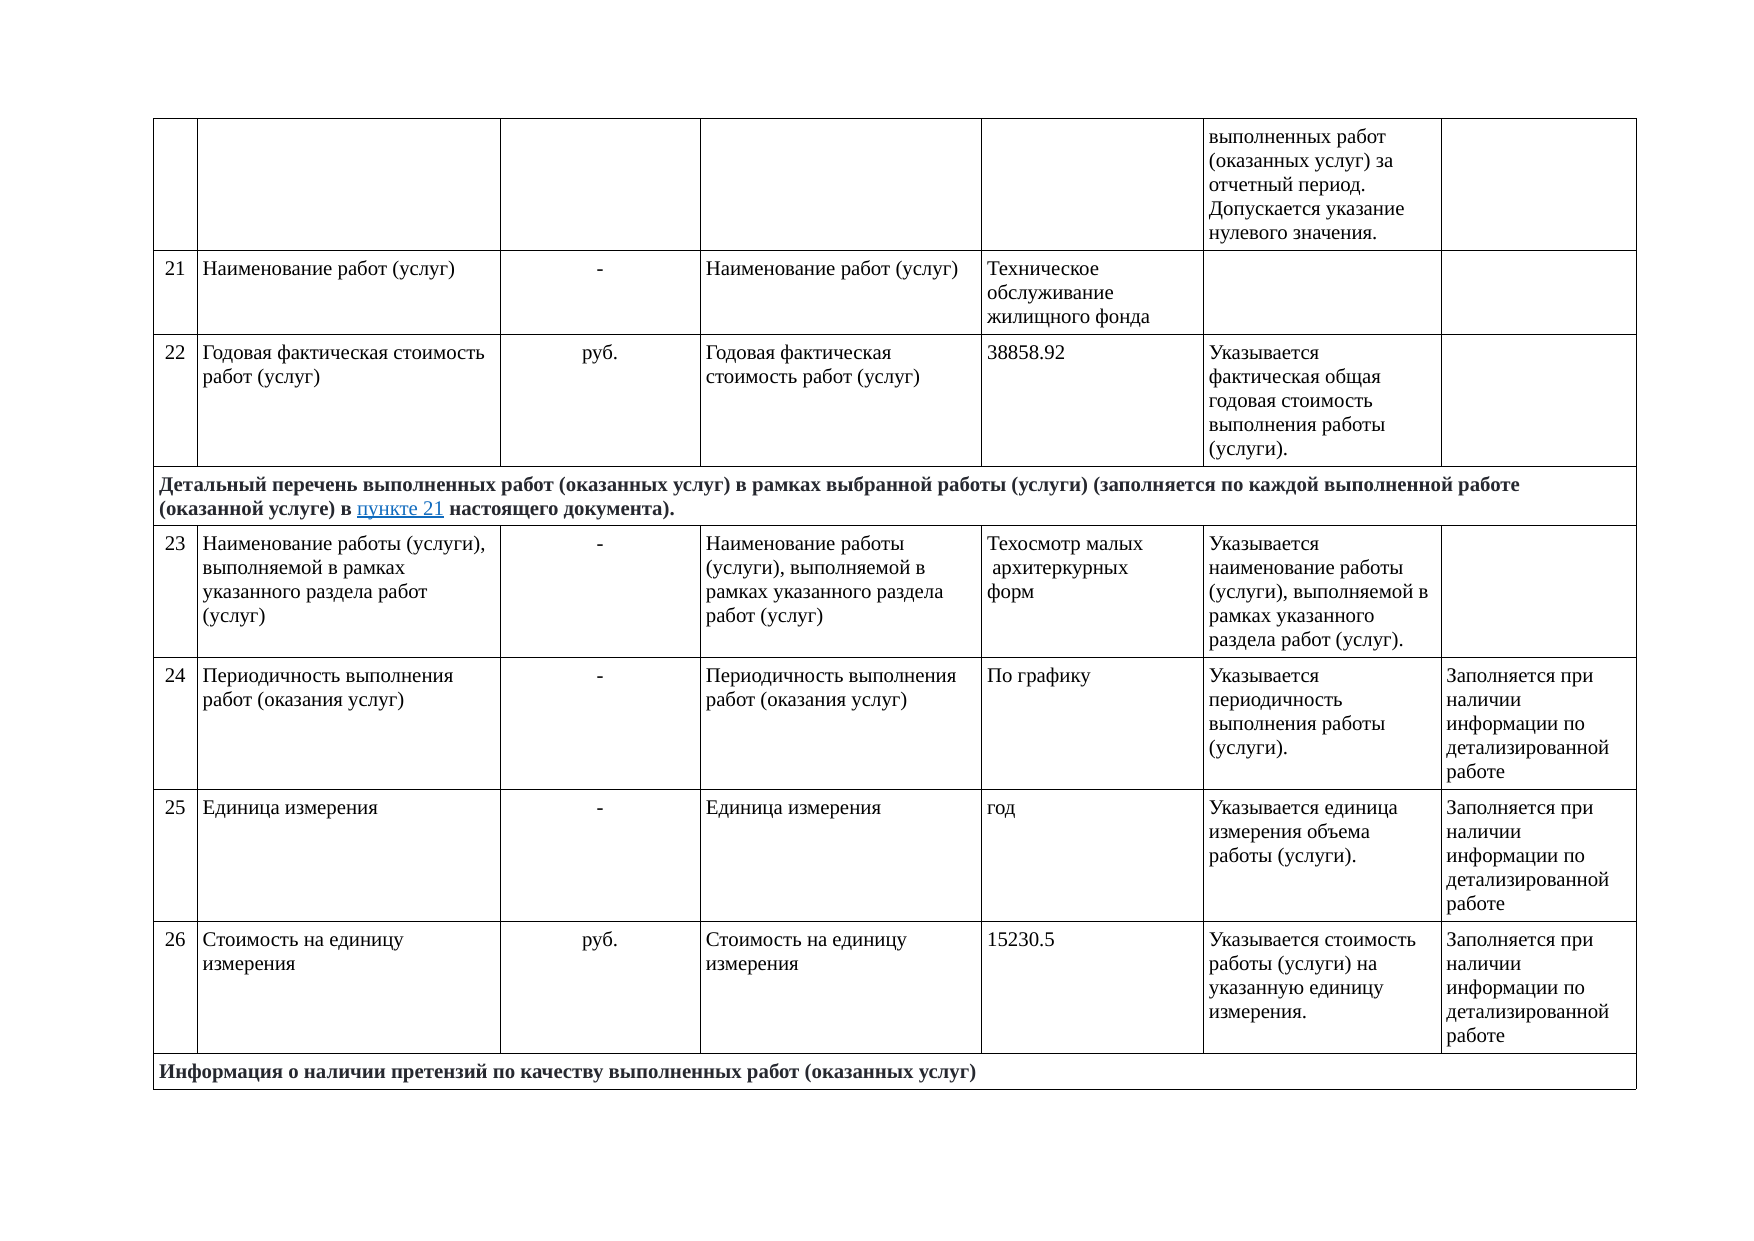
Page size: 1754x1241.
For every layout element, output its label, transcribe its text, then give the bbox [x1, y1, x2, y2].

table_cell 22 [154, 335, 197, 466]
table_cell По графику [982, 658, 1203, 789]
table_cell 26 [154, 922, 197, 1053]
table_cell 24 [154, 658, 197, 789]
table_cell Техническое обслуживание жилищного фонда [982, 251, 1203, 334]
table_cell [1204, 251, 1441, 334]
table_cell Единица измерения [198, 790, 500, 921]
table_cell Наименование работы (услуги), выполняемой в рамках указанного раздела работ (услуг) [701, 526, 981, 657]
table_cell Годовая фактическая стоимость работ (услуг) [198, 335, 500, 466]
table_cell Периодичность выполнения работ (оказания услуг) [701, 658, 981, 789]
table_cell Детальный перечень выполненных работ (оказанных услуг) в рамках выбранной работы (услуги) (заполняется по каждой выполненной работе (оказанной услуге) в пункте 21 настоящего документа). [154, 467, 1636, 525]
table_cell Заполняется при наличии информации по детализированной работе [1442, 790, 1636, 921]
table_cell Указывается единица измерения объема работы (услуги). [1204, 790, 1441, 921]
table_cell Заполняется при наличии информации по детализированной работе [1442, 922, 1636, 1053]
table_cell Информация о наличии претензий по качеству выполненных работ (оказанных услуг) [154, 1054, 1636, 1088]
table_cell Указывается стоимость работы (услуги) на указанную единицу измерения. [1204, 922, 1441, 1053]
table_cell [198, 119, 500, 250]
table_cell Стоимость на единицу измерения [198, 922, 500, 1053]
table_cell Указывается наименование работы (услуги), выполняемой в рамках указанного раздела работ (услуг). [1204, 526, 1441, 657]
table_cell Стоимость на единицу измерения [701, 922, 981, 1053]
table_cell [701, 119, 981, 250]
table_cell [1442, 335, 1636, 466]
table_cell Наименование работ (услуг) [701, 251, 981, 334]
table_cell Заполняется при наличии информации по детализированной работе [1442, 658, 1636, 789]
table_cell [501, 119, 700, 250]
table_cell - [501, 526, 700, 657]
table_cell Указывается периодичность выполнения работы (услуги). [1204, 658, 1441, 789]
table_cell Указывается фактическая общая годовая стоимость выполнения работы (услуги). [1204, 335, 1441, 466]
table_cell руб. [501, 335, 700, 466]
table_cell - [501, 251, 700, 334]
table_cell Годовая фактическая стоимость работ (услуг) [701, 335, 981, 466]
table_cell [1442, 251, 1636, 334]
table_cell год [982, 790, 1203, 921]
table_cell Периодичность выполнения работ (оказания услуг) [198, 658, 500, 789]
table_cell Техосмотр малых архитеркурных форм [982, 526, 1203, 657]
table_cell Наименование работ (услуг) [198, 251, 500, 334]
table_cell 25 [154, 790, 197, 921]
table_cell [1442, 119, 1636, 250]
table_cell [1442, 526, 1636, 657]
table_cell Единица измерения [701, 790, 981, 921]
table_cell выполненных работ (оказанных услуг) за отчетный период. Допускается указание нулевого значения. [1204, 119, 1441, 250]
table_cell [982, 119, 1203, 250]
table_cell 38858,92 [982, 335, 1203, 466]
table_cell - [501, 658, 700, 789]
table_cell руб. [501, 922, 700, 1053]
table_cell 21 [154, 251, 197, 334]
table_cell Наименование работы (услуги), выполняемой в рамках указанного раздела работ (услуг) [198, 526, 500, 657]
table_cell - [501, 790, 700, 921]
table_cell 23 [154, 526, 197, 657]
table_cell 15230,5 [982, 922, 1203, 1053]
table_cell [154, 119, 197, 250]
